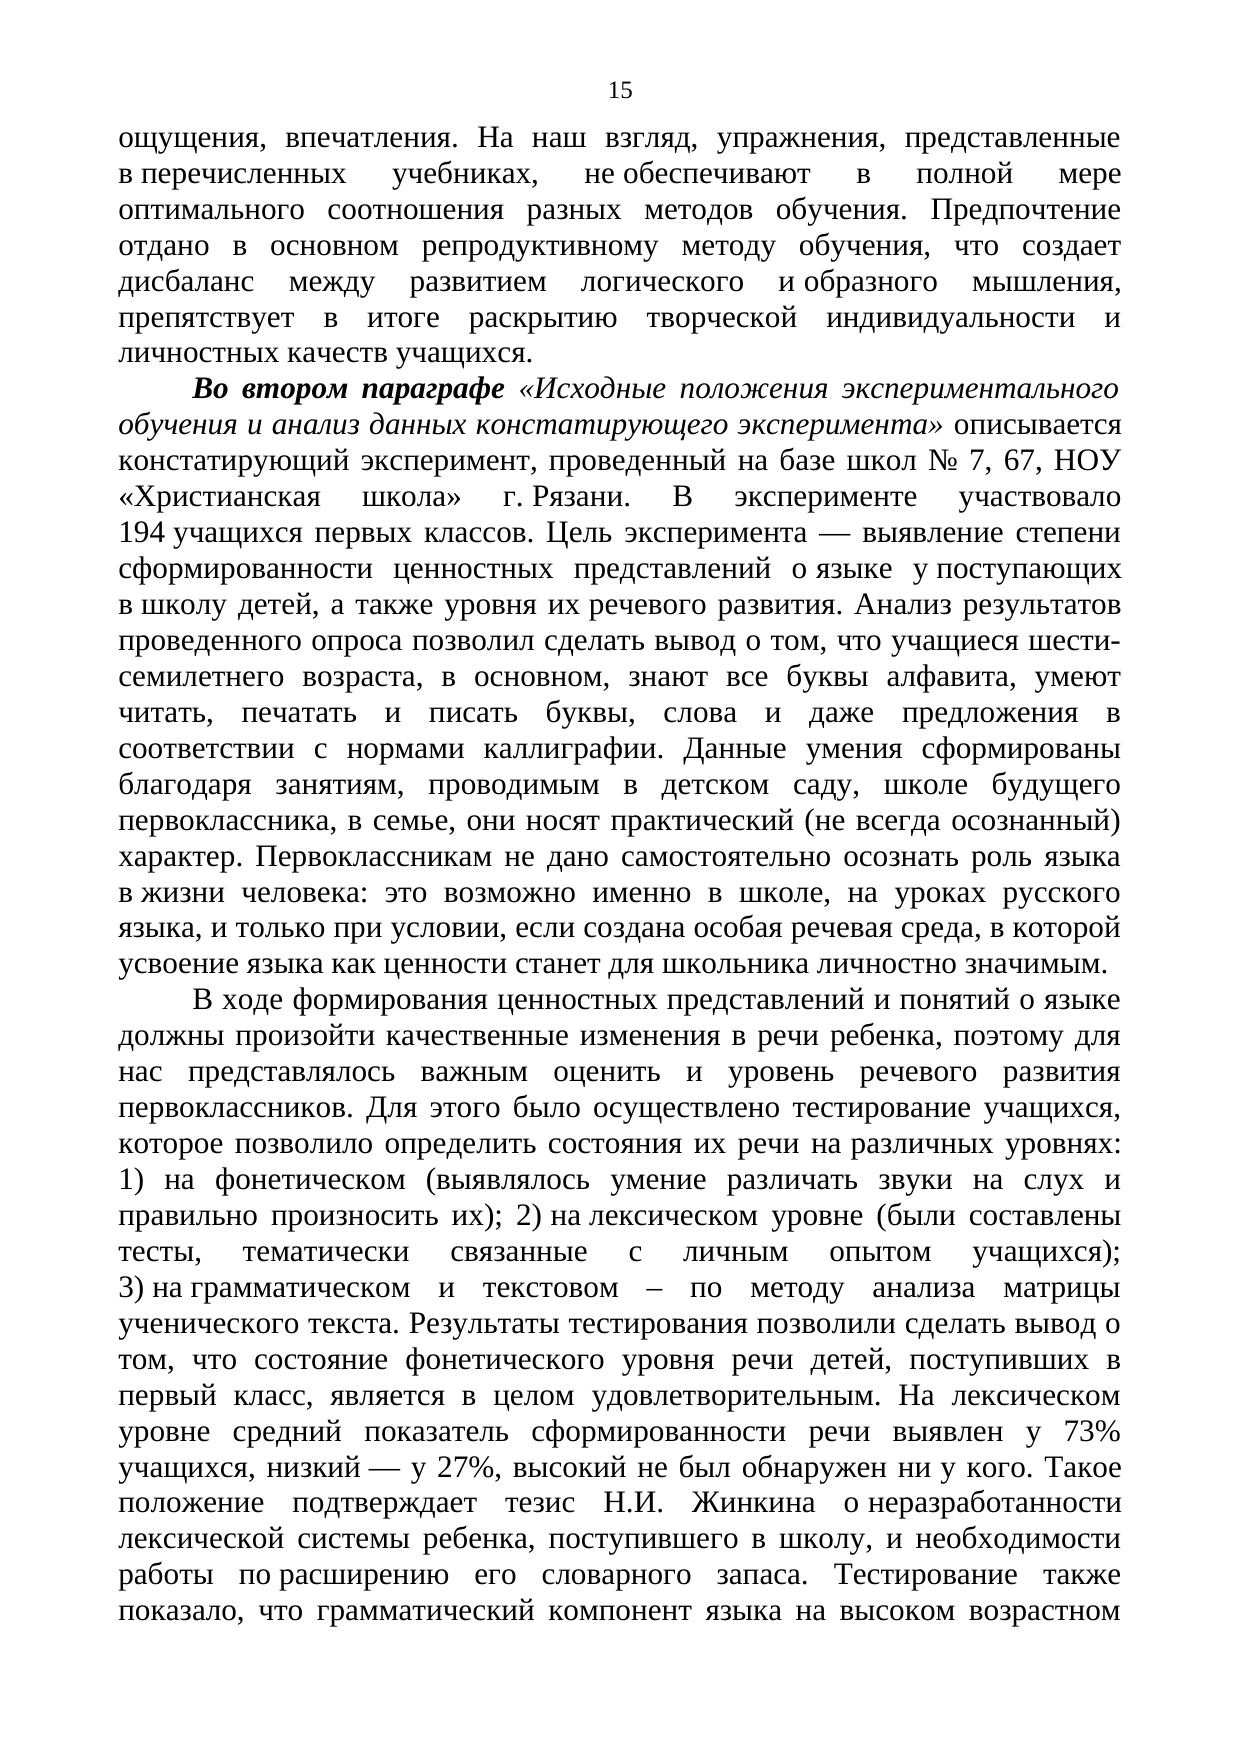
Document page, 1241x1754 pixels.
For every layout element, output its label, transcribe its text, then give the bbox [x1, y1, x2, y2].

text Во втором параграфе «Исходные положения экспериментального обучения и анализ данных констатирующего эксперимента» описывается констатирующий эксперимент, проведенный на базе школ № 7, 67, НОУ «Христианская школа» г. Рязани. В эксперименте участвовало 194 учащихся первых классов. Цель эксперимента — выявление степени сформированности ценностных представлений о языке у поступающих в школу детей, а также уровня их речевого развития. Анализ результатов проведенного опроса позволил сделать вывод о том, что учащиеся шести-семилетнего возраста, в основном, знают все буквы алфавита, умеют читать, печатать и писать буквы, слова и даже предложения в соответствии с нормами каллиграфии. Данные умения сформированы благодаря занятиям, проводимым в детском саду, школе будущего первоклассника, в семье, они носят практический (не всегда осознанный) характер. Первоклассникам не дано самостоятельно осознать роль языка в жизни человека: это возможно именно в школе, на уроках русского языка, и только при условии, если создана особая речевая среда, в которой усвоение языка как ценности станет для школьника личностно значимым. [118, 370, 1122, 981]
text В ходе формирования ценностных представлений и понятий о языке должны произойти качественные изменения в речи ребенка, поэтому для нас представлялось важным оценить и уровень речевого развития первоклассников. Для этого было осуществлено тестирование учащихся, которое позволило определить состояния их речи на различных уровнях: 1) на фонетическом (выявлялось умение различать звуки на слух и правильно произносить их); 2) на лексическом уровне (были составлены тесты, тематически связанные с личным опытом учащихся); 3) на грамматическом и текстовом – по методу анализа матрицы ученического текста. Результаты тестирования позволили сделать вывод о том, что состояние фонетического уровня речи детей, поступивших в первый класс, является в целом удовлетворительным. На лексическом уровне средний показатель сформированности речи выявлен у 73% учащихся, низкий — у 27%, высокий не был обнаружен ни у кого. Такое положение подтверждает тезис Н.И. Жинкина о неразработанности лексической системы ребенка, поступившего в школу, и необходимости работы по расширению его словарного запаса. Тестирование также показало, что грамматический компонент языка на высоком возрастном [118, 981, 1122, 1627]
text ощущения, впечатления. На наш взгляд, упражнения, представленные в перечисленных учебниках, не обеспечивают в полной мере оптимального соотношения разных методов обучения. Предпочтение отдано в основном репродуктивному методу обучения, что создает дисбаланс между развитием логического и образного мышления, препятствует в итоге раскрытию творческой индивидуальности и личностных качеств учащихся. [118, 118, 1122, 370]
